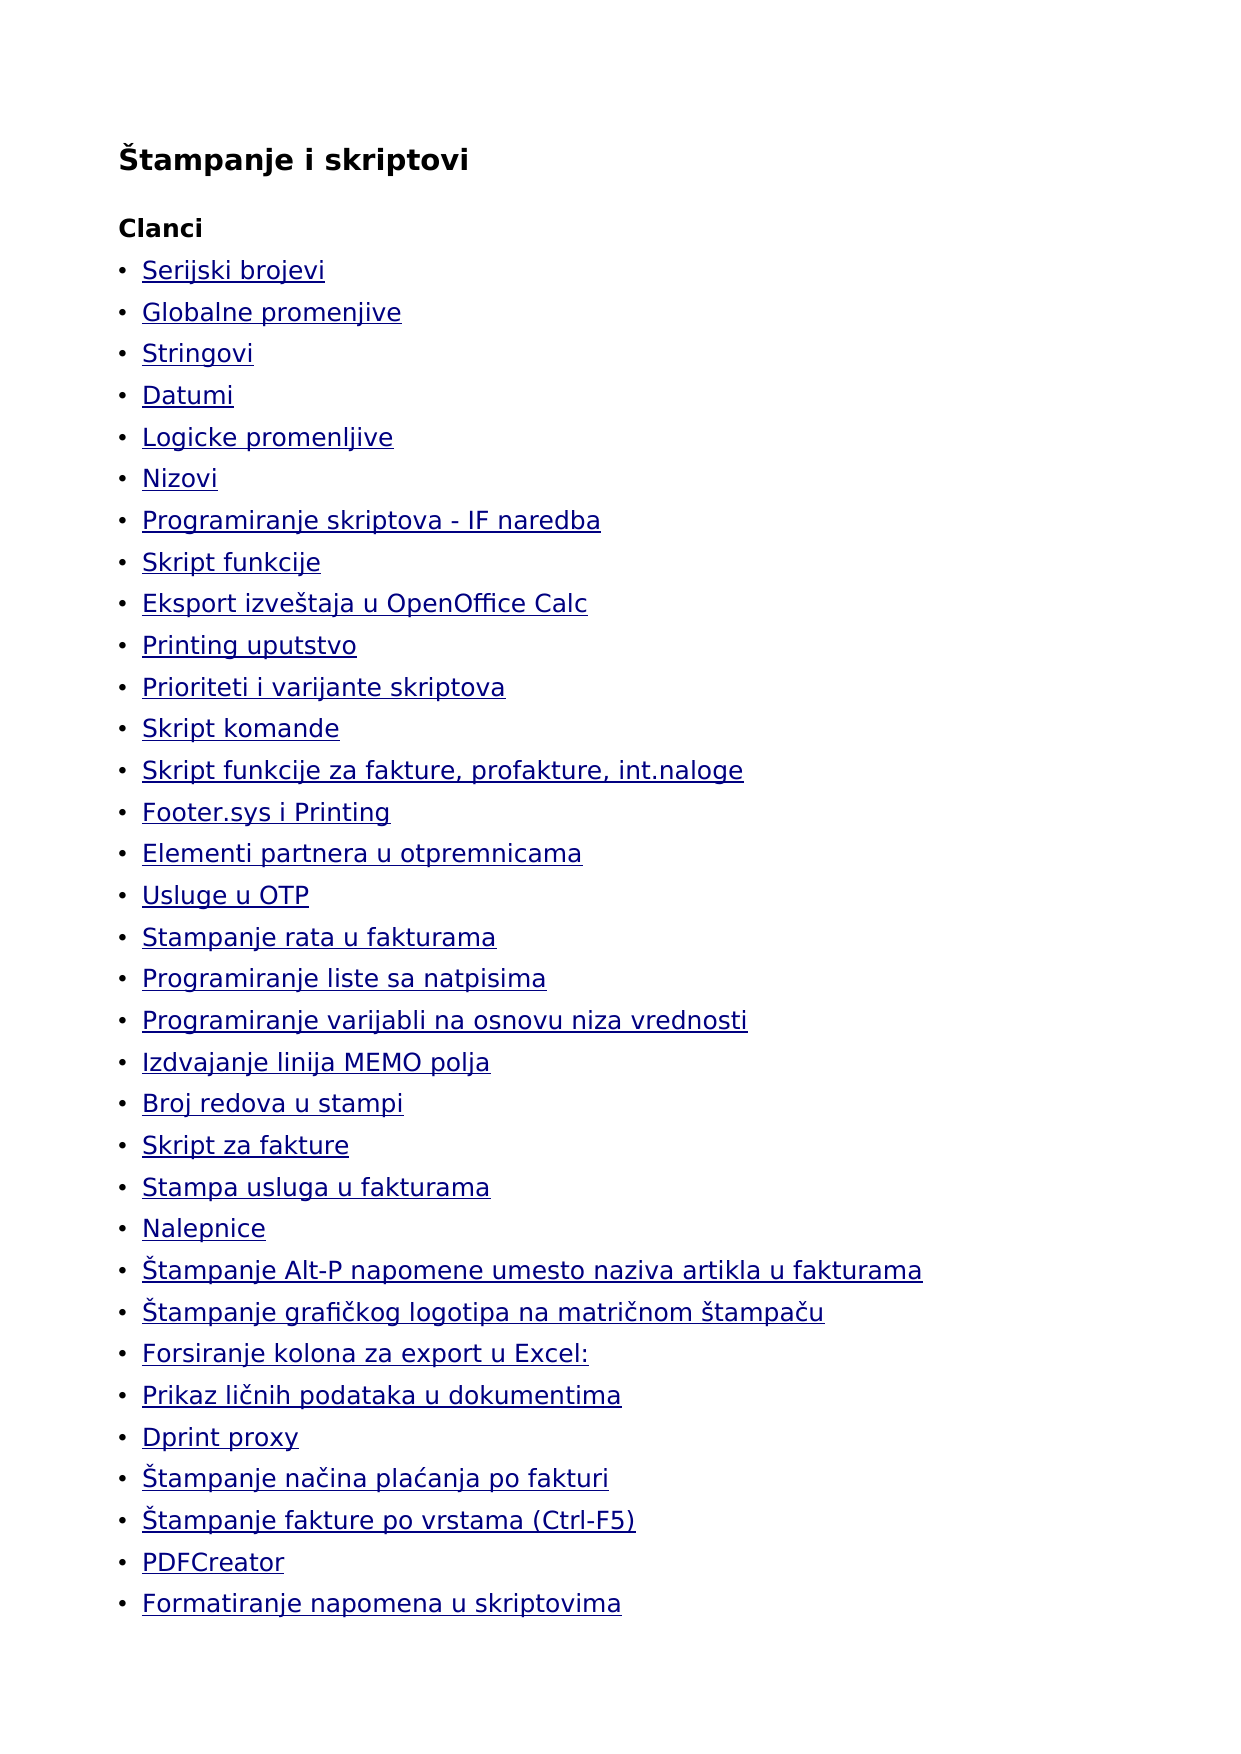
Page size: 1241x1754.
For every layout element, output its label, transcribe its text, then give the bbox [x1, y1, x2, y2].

list Nizovi [118, 464, 1122, 494]
list Skript funkcije [118, 548, 1122, 577]
list Stampa usluga u fakturama [118, 1173, 1122, 1202]
list Prikaz ličnih podataka u dokumentima [118, 1381, 1122, 1410]
list Elementi partnera u otpremnicama [118, 839, 1122, 869]
list Štampanje fakture po vrstama (Ctrl-F5) [118, 1506, 1122, 1535]
list Skript funkcije za fakture, profakture, int.naloge [118, 756, 1122, 785]
list Skript komande [118, 714, 1122, 744]
list PDFCreator [118, 1548, 1122, 1577]
list Logicke promenljive [118, 423, 1122, 452]
list Stringovi [118, 339, 1122, 369]
list Štampanje načina plaćanja po fakturi [118, 1464, 1122, 1494]
list Broj redova u stampi [118, 1089, 1122, 1119]
list Stampanje rata u fakturama [118, 923, 1122, 952]
list Dprint proxy [118, 1423, 1122, 1452]
list Globalne promenjive [118, 298, 1122, 327]
list Programiranje varijabli na osnovu niza vrednosti [118, 1006, 1122, 1035]
list Štampanje grafičkog logotipa na matričnom štampaču [118, 1298, 1122, 1327]
list Programiranje skriptova - IF naredba [118, 506, 1122, 535]
list Prioriteti i varijante skriptova [118, 673, 1122, 702]
list Forsiranje kolona za export u Excel: [118, 1339, 1122, 1369]
list Programiranje liste sa natpisima [118, 964, 1122, 994]
subtitle Štampanje i skriptovi [118, 143, 1122, 177]
list Skript za fakture [118, 1131, 1122, 1160]
subtitle Clanci [118, 214, 1122, 244]
list Datumi [118, 381, 1122, 410]
list Usluge u OTP [118, 881, 1122, 910]
list Printing uputstvo [118, 631, 1122, 660]
list Footer.sys i Printing [118, 798, 1122, 827]
list Formatiranje napomena u skriptovima [118, 1589, 1122, 1619]
list Nalepnice [118, 1214, 1122, 1244]
list Eksport izveštaja u OpenOffice Calc [118, 589, 1122, 619]
list Izdvajanje linija MEMO polja [118, 1048, 1122, 1077]
list Štampanje Alt-P napomene umesto naziva artikla u fakturama [118, 1256, 1122, 1285]
list Serijski brojevi [118, 256, 1122, 285]
